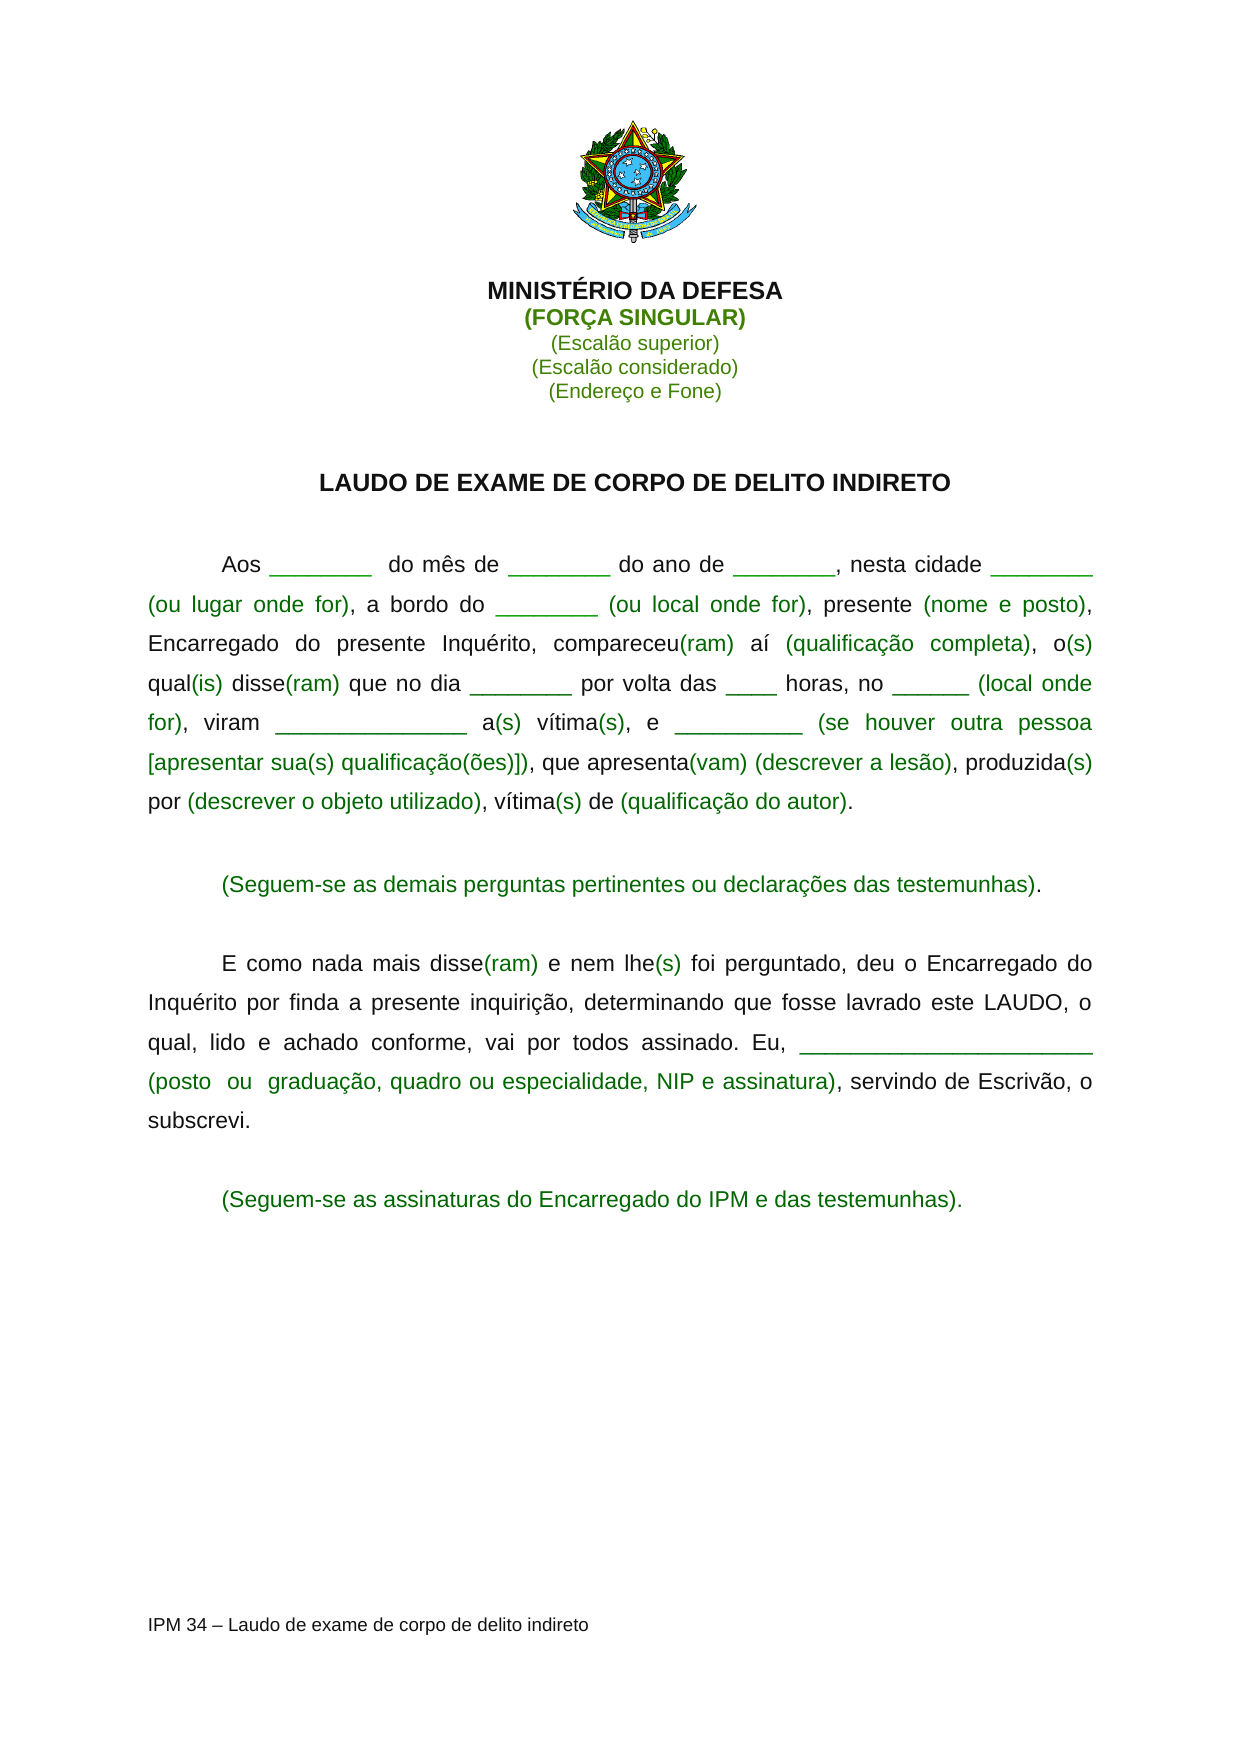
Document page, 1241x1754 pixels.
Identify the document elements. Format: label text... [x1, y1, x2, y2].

text Aos ________ do mês de ________ do ano de ________, nesta cidade ________ (ou lugar onde for), a bordo do ________ (ou local onde for), presente (nome e posto), Encarregado do presente Inquérito, compareceu(ram) aí (qualificação completa), o(s) qual(is) disse(ram) que no dia ________ por volta das ____ horas, no ______ (local onde for), viram _______________ a(s) vítima(s), e __________ (se houver outra pessoa [apresentar sua(s) qualificação(ões)]), que apresenta(vam) (descrever a lesão), produzida(s) por (descrever o objeto utilizado), vítima(s) de (qualificação do autor). [148, 551, 1093, 814]
text MINISTÉRIO DA DEFESA [148, 276, 1093, 304]
text (Seguem-se as demais perguntas pertinentes ou declarações das testemunhas). [148, 871, 1093, 897]
text LAUDO DE EXAME DE CORPO DE DELITO INDIRETO [148, 468, 1093, 497]
text (Seguem-se as assinaturas do Encarregado do IPM e das testemunhas). [148, 1186, 1093, 1213]
text (FORÇA SINGULAR) [148, 304, 1093, 331]
text (Endereço e Fone) [148, 379, 1093, 403]
picture [572, 118, 699, 247]
text (Escalão superior) [148, 331, 1093, 355]
text E como nada mais disse(ram) e nem lhe(s) foi perguntado, deu o Encarregado do Inquérito por finda a presente inquirição, determinando que fosse lavrado este LAUDO, o qual, lido e achado conforme, vai por todos assinado. Eu, _______________________ (posto ou graduação, quadro ou especialidade, NIP e assinatura), servindo de Escrivão, o subscrevi. [148, 949, 1093, 1134]
text (Escalão considerado) [148, 355, 1093, 379]
